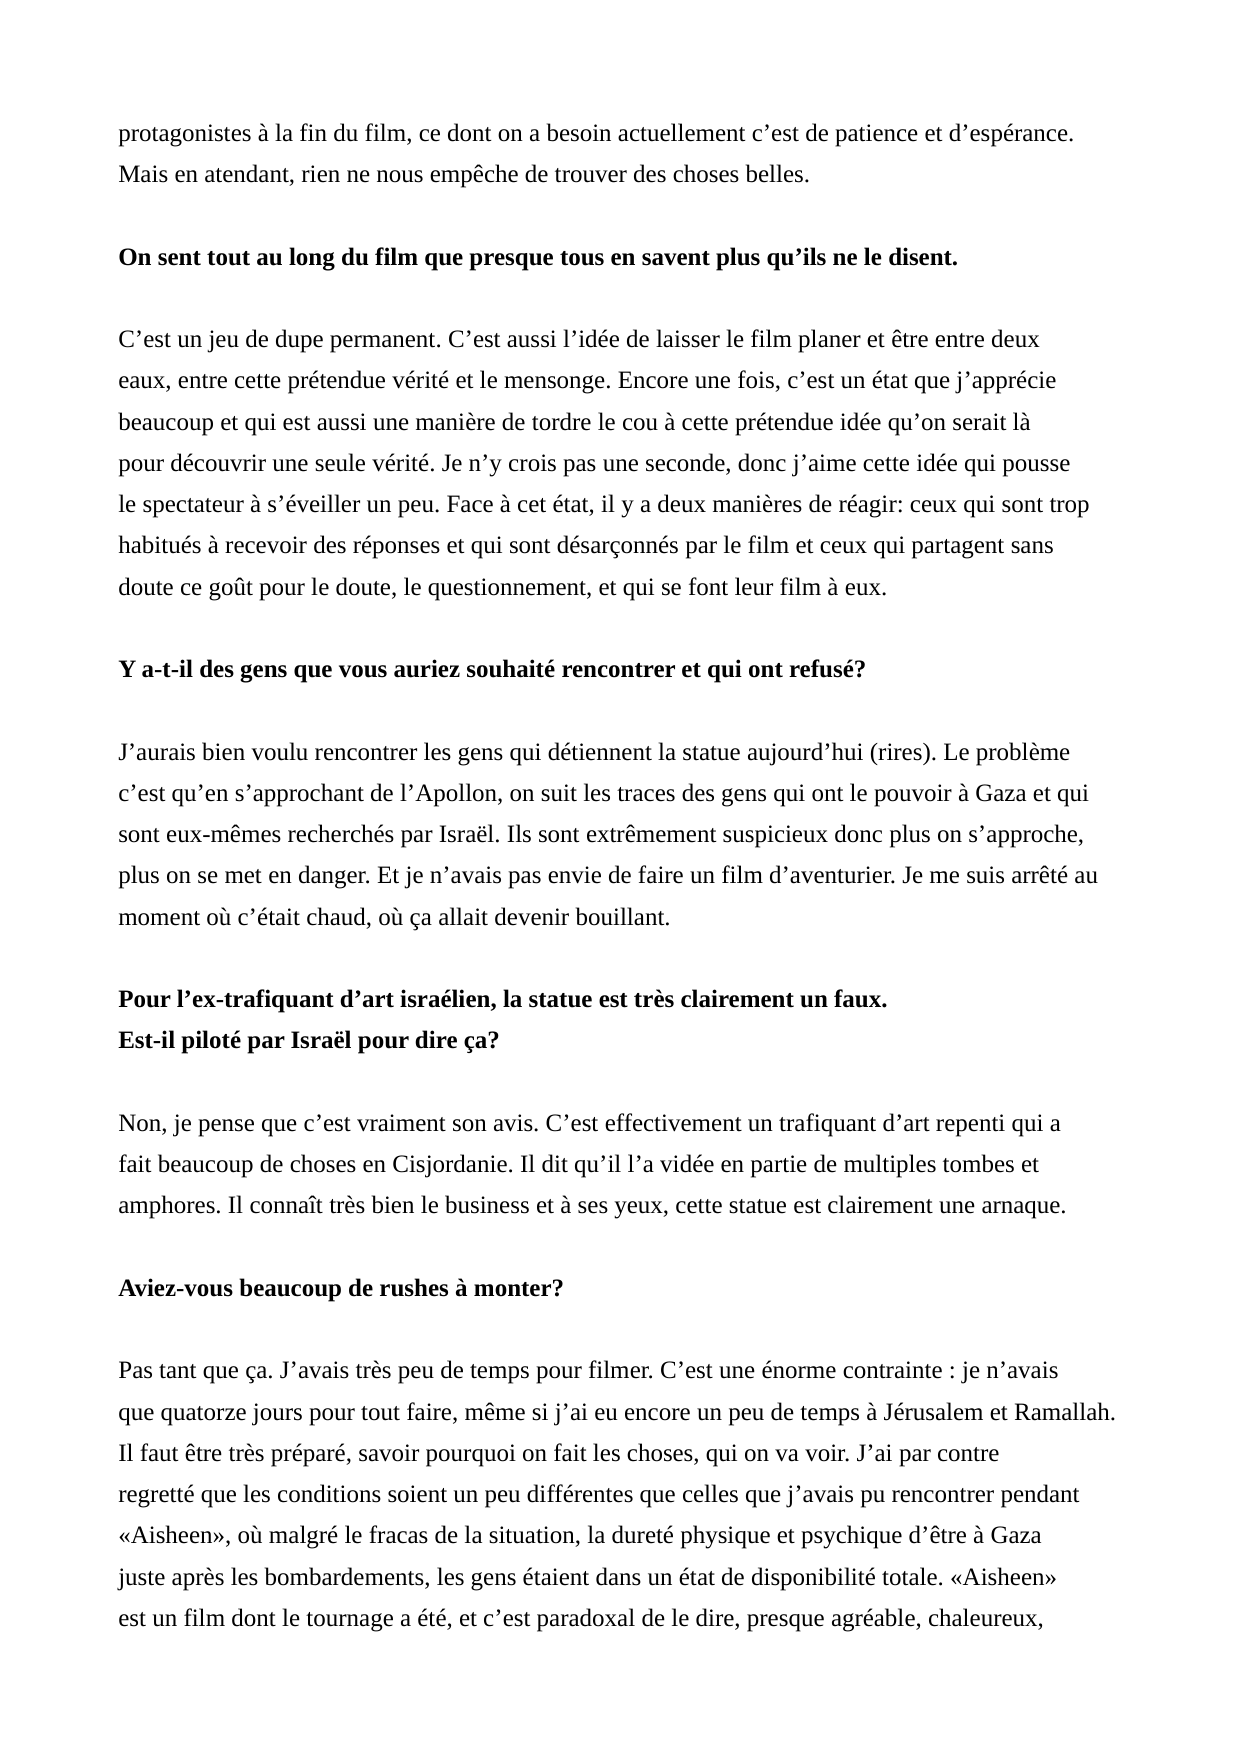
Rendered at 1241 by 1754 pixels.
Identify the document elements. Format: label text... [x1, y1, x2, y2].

text regretté que les conditions soient un peu différentes que celles que j’avais pu rencontrer pendant [118, 1479, 1122, 1508]
text «Aisheen», où malgré le fracas de la situation, la dureté physique et psychique d’être à Gaza [118, 1521, 1122, 1549]
text sont eux-mêmes recherchés par Israël. Ils sont extrêmement suspicieux donc plus on s’approche, [118, 819, 1122, 848]
text moment où c’était chaud, où ça allait devenir bouillant. [118, 902, 1122, 931]
text Il faut être très préparé, savoir pourquoi on fait les choses, qui on va voir. J’ai par contre [118, 1438, 1122, 1467]
text C’est un jeu de dupe permanent. C’est aussi l’idée de laisser le film planer et être entre deux [118, 324, 1122, 353]
text Mais en atendant, rien ne nous empêche de trouver des choses belles. [118, 159, 1122, 188]
text Pour l’ex-trafiquant d’art israélien, la statue est très clairement un faux. [118, 984, 1122, 1013]
text pour découvrir une seule vérité. Je n’y crois pas une seconde, donc j’aime cette idée qui pousse [118, 448, 1122, 477]
text Y a-t-il des gens que vous auriez souhaité rencontrer et qui ont refusé? [118, 654, 1122, 683]
text fait beaucoup de choses en Cisjordanie. Il dit qu’il l’a vidée en partie de multiples tombes et [118, 1149, 1122, 1178]
text que quatorze jours pour tout faire, même si j’ai eu encore un peu de temps à Jérusalem et Ramallah. [118, 1397, 1122, 1426]
text juste après les bombardements, les gens étaient dans un état de disponibilité totale. «Aisheen» [118, 1562, 1122, 1591]
text J’aurais bien voulu rencontrer les gens qui détiennent la statue aujourd’hui (rires). Le problème [118, 737, 1122, 766]
text Pas tant que ça. J’avais très peu de temps pour filmer. C’est une énorme contrainte : je n’avais [118, 1356, 1122, 1384]
text eaux, entre cette prétendue vérité et le mensonge. Encore une fois, c’est un état que j’apprécie [118, 366, 1122, 394]
text Est-il piloté par Israël pour dire ça? [118, 1026, 1122, 1054]
text est un film dont le tournage a été, et c’est paradoxal de le dire, presque agréable, chaleureux, [118, 1603, 1122, 1632]
text c’est qu’en s’approchant de l’Apollon, on suit les traces des gens qui ont le pouvoir à Gaza et qui [118, 778, 1122, 807]
text protagonistes à la fin du film, ce dont on a besoin actuellement c’est de patience et d’espérance. [118, 118, 1122, 147]
text Non, je pense que c’est vraiment son avis. C’est effectivement un trafiquant d’art repenti qui a [118, 1108, 1122, 1137]
text doute ce goût pour le doute, le questionnement, et qui se font leur film à eux. [118, 572, 1122, 601]
text amphores. Il connaît très bien le business et à ses yeux, cette statue est clairement une arnaque. [118, 1191, 1122, 1219]
text le spectateur à s’éveiller un peu. Face à cet état, il y a deux manières de réagir: ceux qui sont trop [118, 489, 1122, 518]
text On sent tout au long du film que presque tous en savent plus qu’ils ne le disent. [118, 242, 1122, 271]
text plus on se met en danger. Et je n’avais pas envie de faire un film d’aventurier. Je me suis arrêté au [118, 861, 1122, 889]
text Aviez-vous beaucoup de rushes à monter? [118, 1273, 1122, 1302]
text habitués à recevoir des réponses et qui sont désarçonnés par le film et ceux qui partagent sans [118, 531, 1122, 559]
text beaucoup et qui est aussi une manière de tordre le cou à cette prétendue idée qu’on serait là [118, 407, 1122, 436]
